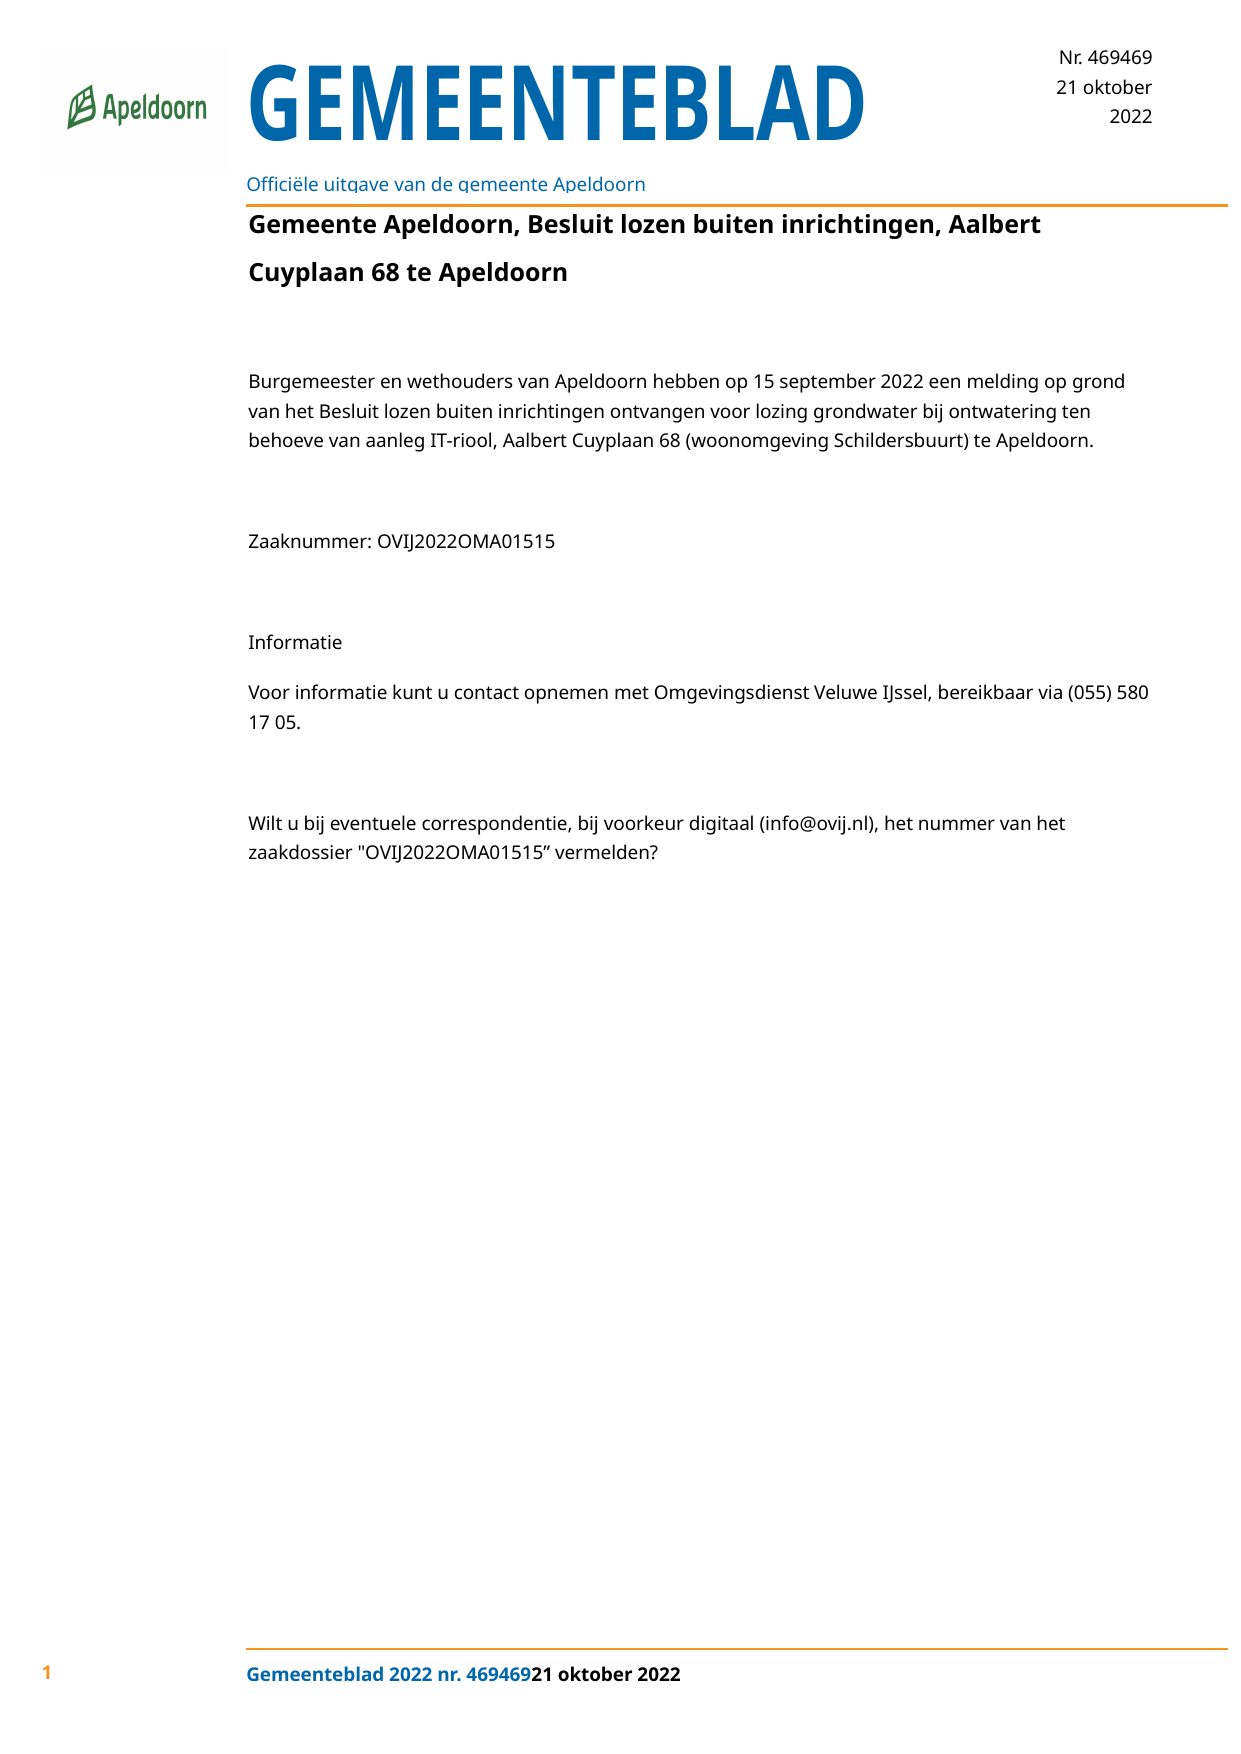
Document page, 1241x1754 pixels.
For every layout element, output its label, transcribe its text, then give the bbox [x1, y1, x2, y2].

text Gemeente Apeldoorn, Besluit lozen buiten inrichtingen, Aalbert Cuyplaan 68 te Apeldoorn [248, 207, 1152, 288]
picture [41, 47, 231, 172]
text Zaaknummer: OVIJ2022OMA01515 [248, 528, 1152, 554]
text Voor informatie kunt u contact opnemen met Omgevingsdienst Veluwe IJssel, bereikbaar via (055) 580 17 05. [248, 679, 1152, 735]
text Informatie [248, 629, 1152, 655]
text Burgemeester en wethouders van Apeldoorn hebben op 15 september 2022 een melding op grond van het Besluit lozen buiten inrichtingen ontvangen voor lozing grondwater bij ontwatering ten behoeve van aanleg IT-riool, Aalbert Cuyplaan 68 (woonomgeving Schildersbuurt) te Apeldoorn. [248, 368, 1152, 453]
text Wilt u bij eventuele correspondentie, bij voorkeur digitaal (info@ovij.nl), het nummer van het zaakdossier "OVIJ2022OMA01515” vermelden? [248, 810, 1152, 865]
